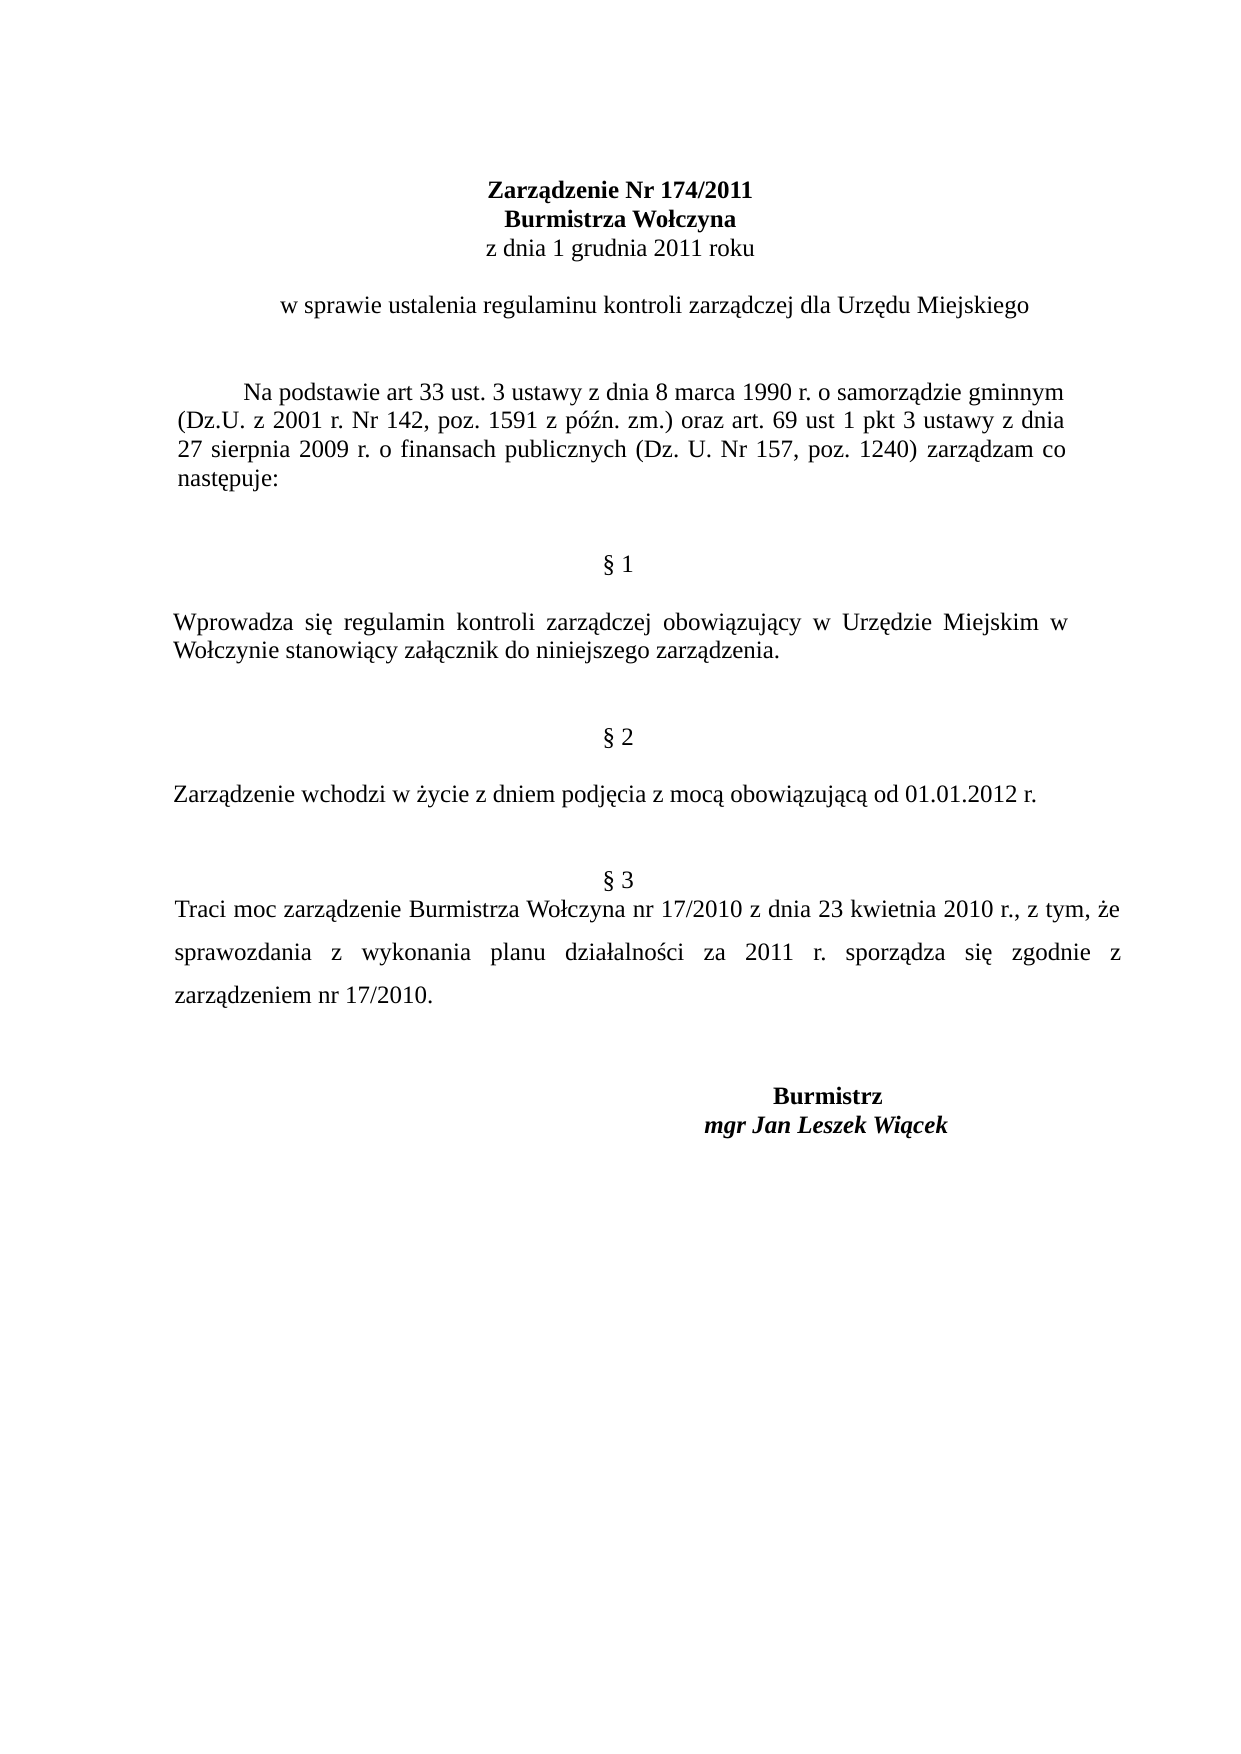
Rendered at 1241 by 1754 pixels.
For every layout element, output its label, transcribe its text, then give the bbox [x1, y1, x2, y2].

text Wprowadza się regulamin kontroli zarządczej obowiązujący w Urzędzie Miejskim w Wołczynie stanowiący załącznik do niniejszego zarządzenia. [173, 607, 1069, 664]
text § 3 [173, 866, 1069, 894]
text Na podstawie art 33 ust. 3 ustawy z dnia 8 marca 1990 r. o samorządzie gminnym (Dz.U. z 2001 r. Nr 142, poz. 1591 z późn. zm.) oraz art. 69 ust 1 pkt 3 ustawy z dnia 27 sierpnia 2009 r. o finansach publicznych (Dz. U. Nr 157, poz. 1240) zarządzam co następuje: [177, 377, 1066, 492]
text w sprawie ustalenia regulaminu kontroli zarządczej dla Urzędu Miejskiego [118, 291, 1122, 319]
text z dnia 1 grudnia 2011 roku [118, 233, 1122, 262]
text Burmistrza Wołczyna [118, 204, 1122, 233]
text Traci moc zarządzenie Burmistrza Wołczyna nr 17/2010 z dnia 23 kwietnia 2010 r., z tym, że sprawozdania z wykonania planu działalności za 2011 r. sporządza się zgodnie z zarządzeniem nr 17/2010. [174, 894, 1122, 1009]
text mgr Jan Leszek Wiącek [173, 1110, 1069, 1139]
text Zarządzenie wchodzi w życie z dniem podjęcia z mocą obowiązującą od 01.01.2012 r. [173, 779, 1069, 808]
text § 1 [173, 549, 1069, 578]
text § 2 [173, 722, 1069, 751]
text Zarządzenie Nr 174/2011 [118, 176, 1122, 204]
text Burmistrz [173, 1081, 1069, 1110]
